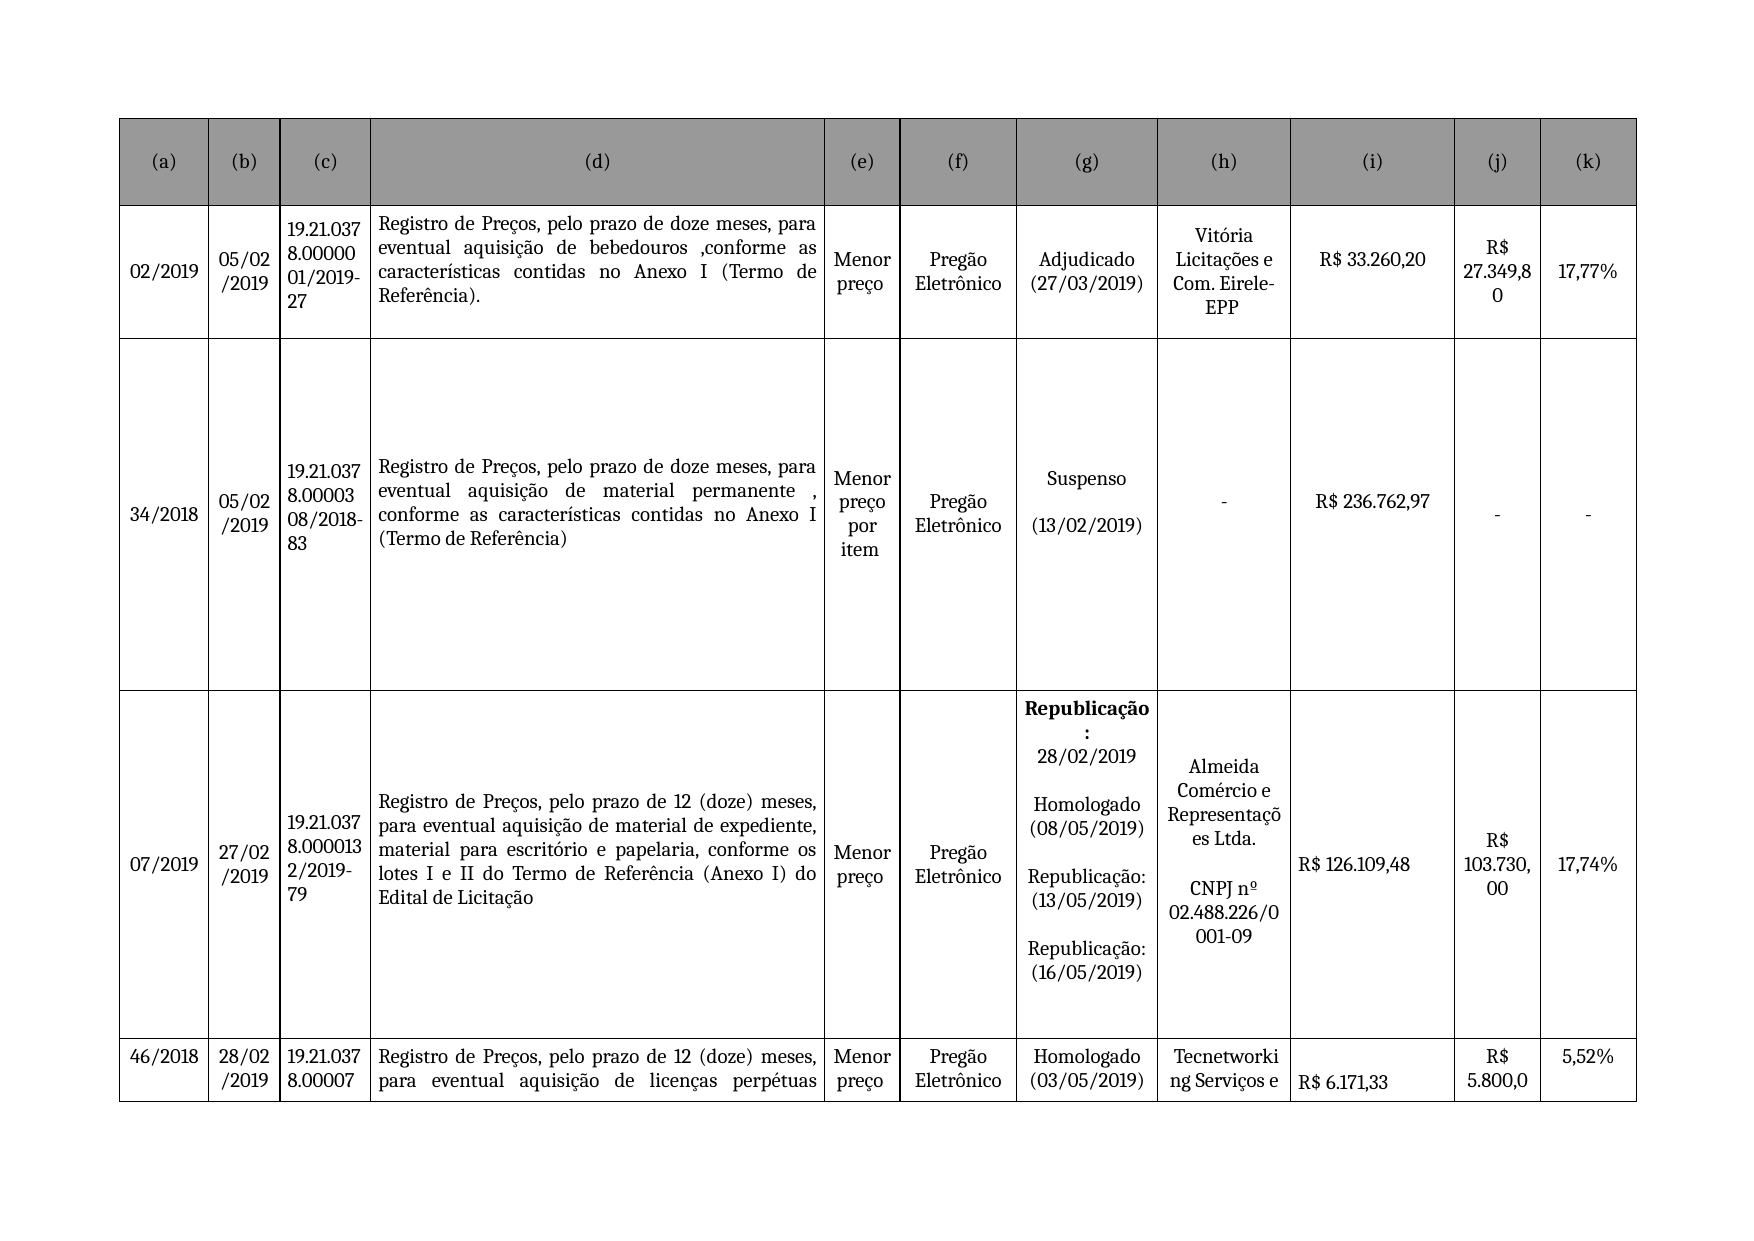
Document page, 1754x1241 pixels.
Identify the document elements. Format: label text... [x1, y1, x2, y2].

table_cell (k) [1541, 119, 1636, 205]
table_cell R$ 126.109,48 [1291, 691, 1454, 1038]
table_cell Registro de Preços, pelo prazo de doze meses, para eventual aquisição de material permanente , conforme as características contidas no Anexo I (Termo de Referência) [371, 339, 824, 690]
table_cell (h) [1158, 119, 1290, 205]
table_cell 05/02/2019 [209, 206, 279, 337]
table_cell (c) [281, 119, 370, 205]
table_cell Adjudicado (27/03/2019) [1017, 206, 1157, 337]
table_cell 02/2019 [120, 206, 208, 337]
table_cell Registro de Preços, pelo prazo de doze meses, para eventual aquisição de bebedouros ,conforme as características contidas no Anexo I (Termo de Referência). [371, 206, 824, 337]
table_cell 19.21.0378.0000308/2018-83 [281, 339, 370, 690]
table_cell (a) [120, 119, 208, 205]
table_cell Menor preço por item [825, 339, 899, 690]
table_cell Almeida Comércio e Representações Ltda. CNPJ nº 02.488.226/0001-09 [1158, 691, 1290, 1038]
table_cell R$ 236.762,97 [1291, 339, 1454, 690]
table_cell Menor preço [825, 691, 899, 1038]
table_cell (d) [371, 119, 824, 205]
table_cell - [1455, 339, 1540, 690]
table_cell (g) [1017, 119, 1157, 205]
table_cell Menor preço [825, 1039, 899, 1101]
table_cell Republicação: 28/02/2019 Homologado (08/05/2019) Republicação: (13/05/2019) Republicação: (16/05/2019) [1017, 691, 1157, 1038]
table_cell Pregão Eletrônico [901, 1039, 1016, 1101]
table_cell Pregão Eletrônico [901, 691, 1016, 1038]
table_cell 46/2018 [120, 1039, 208, 1101]
table_cell Registro de Preços, pelo prazo de 12 (doze) meses, para eventual aquisição de licenças perpétuas [371, 1039, 824, 1101]
table_cell Pregão Eletrônico [901, 339, 1016, 690]
table_cell 17,77% [1541, 206, 1636, 337]
table_cell Tecnetworking Serviços e [1158, 1039, 1290, 1101]
table_cell 19.21.0378.00007 [281, 1039, 370, 1101]
table_cell Pregão Eletrônico [901, 206, 1016, 337]
table_cell R$ 33.260,20 [1291, 206, 1454, 337]
table_cell 5,52% [1541, 1039, 1636, 1101]
table_cell 27/02/2019 [209, 691, 279, 1038]
table_cell Registro de Preços, pelo prazo de 12 (doze) meses, para eventual aquisição de material de expediente, material para escritório e papelaria, conforme os lotes I e II do Termo de Referência (Anexo I) do Edital de Licitação [371, 691, 824, 1038]
table_cell R$ 27.349,80 [1455, 206, 1540, 337]
table_cell 28/02/2019 [209, 1039, 279, 1101]
table_cell R$ 6.171,33 [1291, 1039, 1454, 1101]
table_cell Vitória Licitações e Com. Eirele-EPP [1158, 206, 1290, 337]
table_cell (i) [1291, 119, 1454, 205]
table_cell 05/02/2019 [209, 339, 279, 690]
table_cell - [1158, 339, 1290, 690]
table_cell R$ 5.800,0 [1455, 1039, 1540, 1101]
table_cell 34/2018 [120, 339, 208, 690]
table_cell Suspenso (13/02/2019) [1017, 339, 1157, 690]
table_cell Homologado (03/05/2019) [1017, 1039, 1157, 1101]
table_cell (j) [1455, 119, 1540, 205]
table_cell 07/2019 [120, 691, 208, 1038]
table_cell (f) [901, 119, 1016, 205]
table_cell 19.21.0378.0000001/2019-27 [281, 206, 370, 337]
table_cell Menor preço [825, 206, 899, 337]
table_cell (b) [209, 119, 279, 205]
table_cell - [1541, 339, 1636, 690]
table_cell (e) [825, 119, 899, 205]
table_cell 19.21.0378.0000132/2019-79 [281, 691, 370, 1038]
table_cell R$ 103.730,00 [1455, 691, 1540, 1038]
table_cell 17,74% [1541, 691, 1636, 1038]
